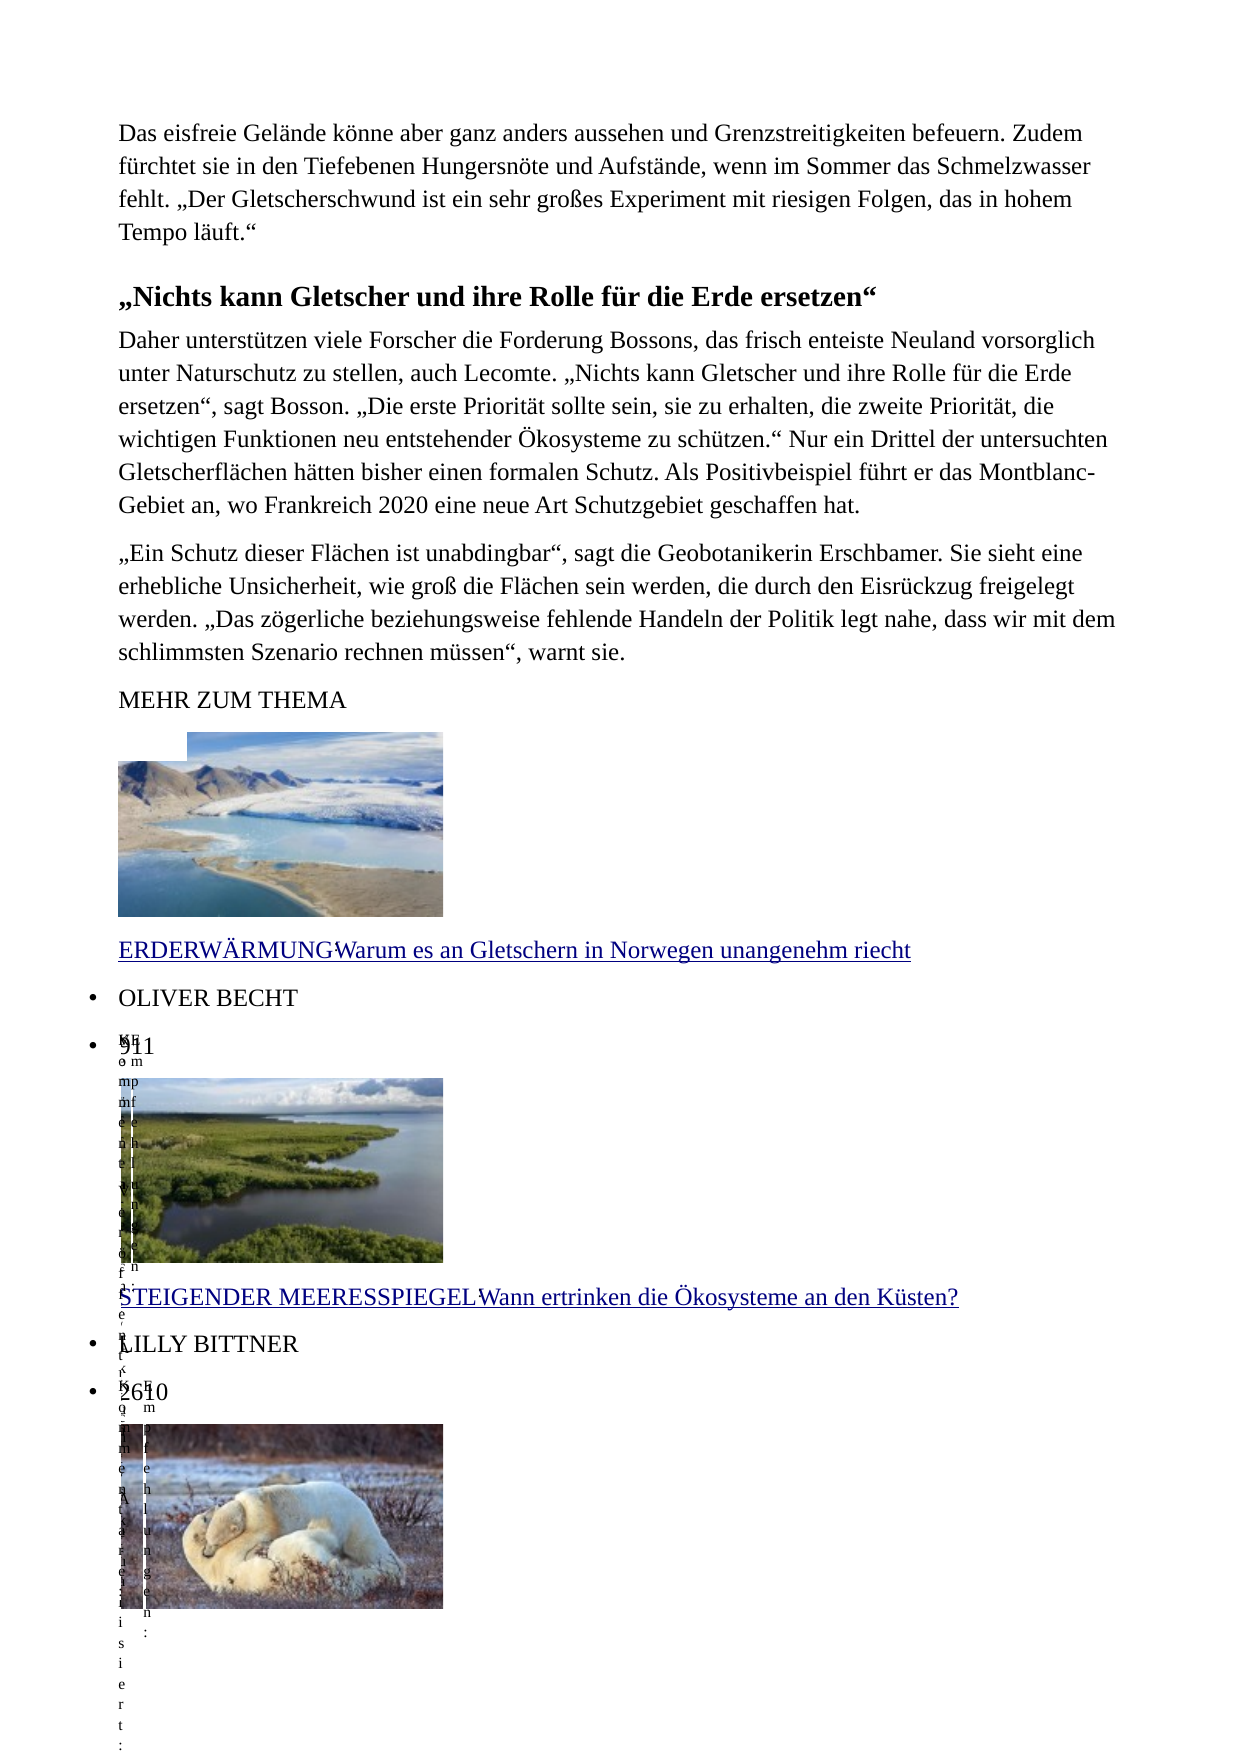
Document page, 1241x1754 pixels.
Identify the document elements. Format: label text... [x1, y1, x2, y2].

picture [146, 1424, 444, 1609]
text Daher unterstützen viele Forscher die Forderung Bossons, das frisch enteiste Neuland vorsorglich unter Naturschutz zu stellen, auch Lecomte. „Nichts kann Gletscher und ihre Rolle für die Erde ersetzen“, sagt Bosson. „Die erste Priorität sollte sein, sie zu erhalten, die zweite Priorität, die wichtigen Funktionen neu entstehender Ökosysteme zu schützen.“ Nur ein Drittel der untersuchten Gletscherflächen hätten bisher einen formalen Schutz. Als Positivbeispiel führt er das Montblanc-Gebiet an, wo Frankreich 2020 eine neue Art Schutzgebiet geschaffen hat. [118, 325, 1122, 519]
text STEIGENDER MEERESSPIEGELWann ertrinken die Ökosysteme an den Küsten? [121, 1282, 1122, 1310]
list 2610 [121, 1377, 143, 1406]
picture [121, 1424, 143, 1609]
text MEHR ZUM THEMA [118, 685, 1122, 713]
list 2610 [146, 1377, 1122, 1406]
list LILLY BITTNER [121, 1329, 1122, 1358]
list 911 [133, 1031, 1122, 1059]
picture [121, 1078, 131, 1263]
picture [118, 732, 444, 917]
text Das eisfreie Gelände könne aber ganz anders aussehen und Grenzstreitigkeiten befeuern. Zudem fürchtet sie in den Tiefebenen Hungersnöte und Aufstände, wenn im Sommer das Schmelzwasser fehlt. „Der Gletscherschwund ist ein sehr großes Experiment mit riesigen Folgen, das in hohem Tempo läuft.“ [118, 118, 1122, 246]
list 911 [121, 1031, 131, 1059]
text ERDERWÄRMUNGWarum es an Gletschern in Norwegen unangenehm riecht [118, 936, 1122, 964]
subtitle „Nichts kann Gletscher und ihre Rolle für die Erde ersetzen“ [118, 279, 1122, 313]
picture [133, 1078, 444, 1263]
list OLIVER BECHT [118, 983, 1122, 1012]
text „Ein Schutz dieser Flächen ist unabdingbar“, sagt die Geobotanikerin Erschbamer. Sie sieht eine erhebliche Unsicherheit, wie groß die Flächen sein werden, die durch den Eisrückzug freigelegt werden. „Das zögerliche beziehungsweise fehlende Handeln der Politik legt nahe, dass wir mit dem schlimmsten Szenario rechnen müssen“, warnt sie. [118, 538, 1122, 666]
